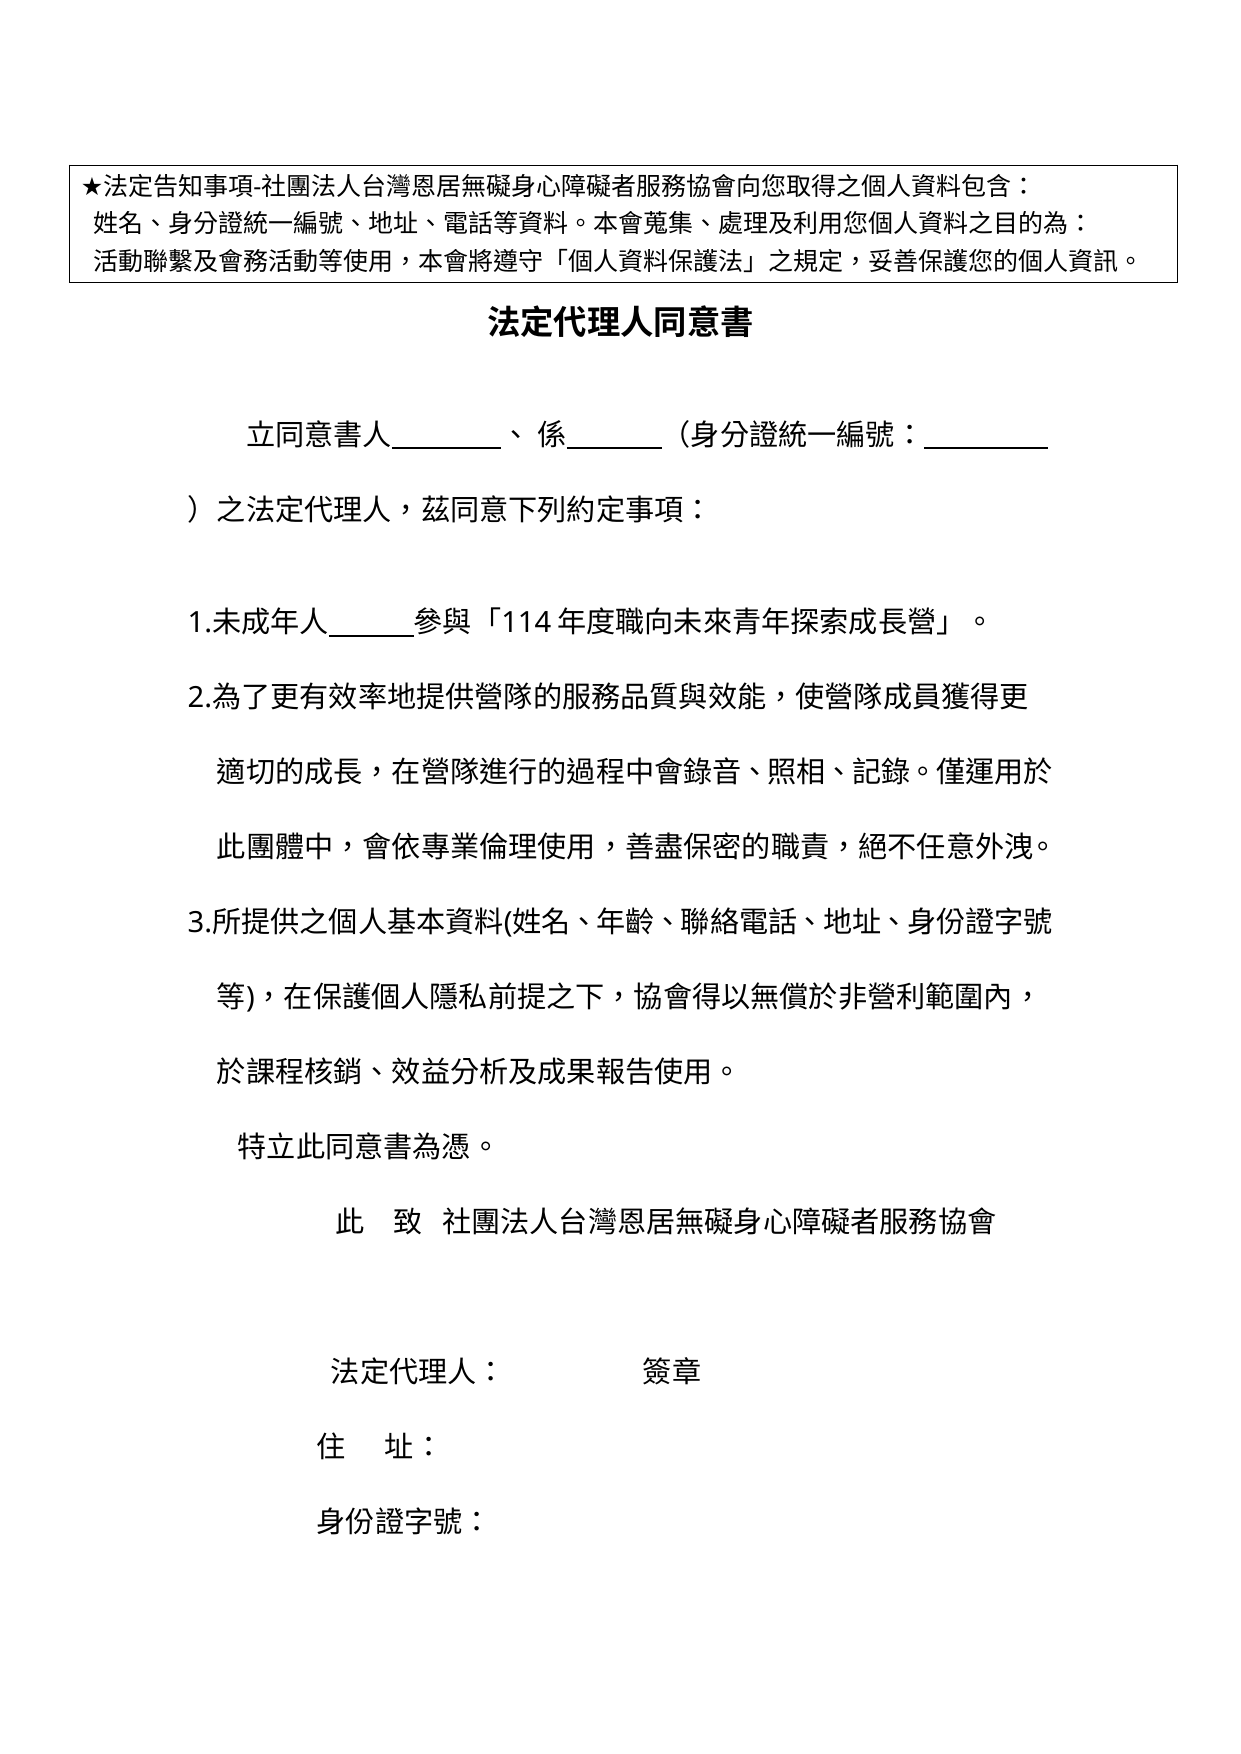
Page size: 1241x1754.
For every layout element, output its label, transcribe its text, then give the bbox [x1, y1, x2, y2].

text 身份證字號： [187, 1483, 1053, 1558]
text 3.所提供之個人基本資料(姓名、年齡、聯絡電話、地址、身份證字號等)，在保護個人隱私前提之下，協會得以無償於非營利範圍內，於課程核銷、效益分析及成果報告使用。 [187, 883, 1053, 1108]
text 2.為了更有效率地提供營隊的服務品質與效能，使營隊成員獲得更適切的成長，在營隊進行的過程中會錄音、照相、記錄。僅運用於此團體中，會依專業倫理使用，善盡保密的職責，絕不任意外洩。 [187, 658, 1053, 883]
text 立同意書人 、 係 （身分證統一編號： ）之法定代理人，茲同意下列約定事項： [187, 395, 1053, 545]
text 法定代理人同意書 [187, 283, 1053, 358]
text 特立此同意書為憑。 [237, 1108, 1053, 1183]
text 住 址： [187, 1408, 1053, 1483]
text 1.未成年人 參與「114年度職向未來青年探索成長營」。 [187, 583, 1053, 658]
text 此 致 社團法人台灣恩居無礙身心障礙者服務協會 [187, 1183, 1053, 1258]
text 法定代理人： 簽章 [187, 1333, 1053, 1408]
table_cell ★法定告知事項-社團法人台灣恩居無礙身心障礙者服務協會向您取得之個人資料包含： 姓名、身分證統一編號、地址、電話等資料。本會蒐集、處理及利用您個人資料之目的為： 活動聯繫及會務活動等使用，本會將遵守「個人資料保護法」之規定，妥善保護您的個人資訊。 [70, 166, 1177, 282]
